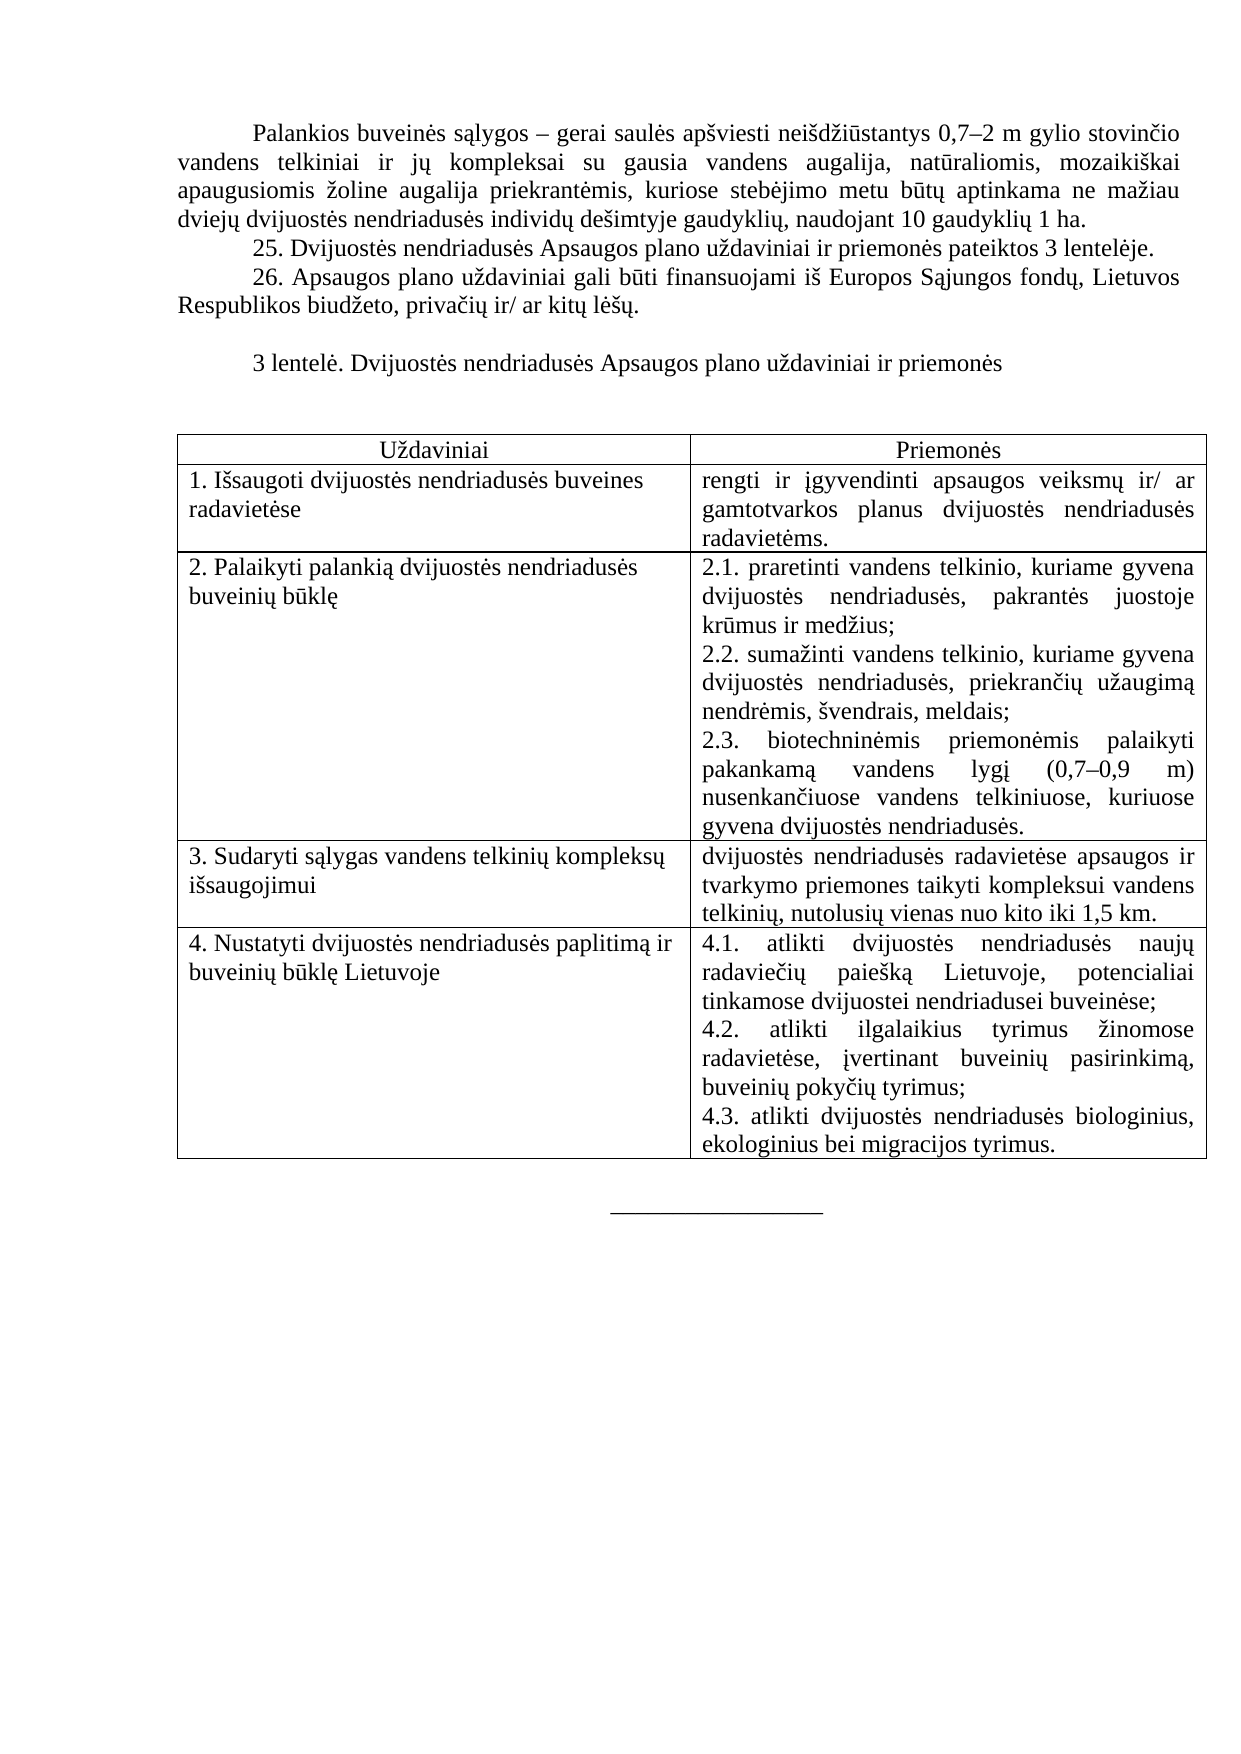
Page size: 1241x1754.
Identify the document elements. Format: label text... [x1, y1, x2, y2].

table_cell 1. Išsaugoti dvijuostės nendriadusės buveines radavietėse [178, 465, 690, 551]
text 26. Apsaugos plano uždaviniai gali būti finansuojami iš Europos Sąjungos fondų, Lietuvos Respublikos biudžeto, privačių ir/ ar kitų lėšų. [177, 262, 1181, 319]
table_cell 2. Palaikyti palankią dvijuostės nendriadusės buveinių būklę [178, 553, 690, 840]
text Palankios buveinės sąlygos – gerai saulės apšviesti neišdžiūstantys 0,7–2 m gylio stovinčio vandens telkiniai ir jų kompleksai su gausia vandens augalija, natūraliomis, mozaikiškai apaugusiomis žoline augalija priekrantėmis, kuriose stebėjimo metu būtų aptinkama ne mažiau dviejų dvijuostės nendriadusės individų dešimtyje gaudyklių, naudojant 10 gaudyklių 1 ha. [177, 118, 1181, 233]
table_cell 4. Nustatyti dvijuostės nendriadusės paplitimą ir buveinių būklę Lietuvoje [178, 928, 690, 1158]
table_header Uždaviniai [178, 435, 690, 464]
table_cell 3. Sudaryti sąlygas vandens telkinių kompleksų išsaugojimui [178, 841, 690, 927]
text 3 lentelė. Dvijuostės nendriadusės Apsaugos plano uždaviniai ir priemonės [177, 348, 1181, 377]
table_cell dvijuostės nendriadusės radavietėse apsaugos ir tvarkymo priemones taikyti kompleksui vandens telkinių, nutolusių vienas nuo kito iki 1,5 km. [691, 841, 1206, 927]
table_header Priemonės [691, 435, 1206, 464]
table_cell rengti ir įgyvendinti apsaugos veiksmų ir/ ar gamtotvarkos planus dvijuostės nendriadusės radavietėms. [691, 465, 1206, 551]
table_cell 2.1. praretinti vandens telkinio, kuriame gyvena dvijuostės nendriadusės, pakrantės juostoje krūmus ir medžius; 2.2. sumažinti vandens telkinio, kuriame gyvena dvijuostės nendriadusės, priekrančių užaugimą nendrėmis, švendrais, meldais; 2.3. biotechninėmis priemonėmis palaikyti pakankamą vandens lygį (0,7–0,9 m) nusenkančiuose vandens telkiniuose, kuriuose gyvena dvijuostės nendriadusės. [691, 553, 1206, 840]
text _________________ [177, 1188, 1181, 1217]
table_cell 4.1. atlikti dvijuostės nendriadusės naujų radaviečių paiešką Lietuvoje, potencialiai tinkamose dvijuostei nendriadusei buveinėse; 4.2. atlikti ilgalaikius tyrimus žinomose radavietėse, įvertinant buveinių pasirinkimą, buveinių pokyčių tyrimus; 4.3. atlikti dvijuostės nendriadusės biologinius, ekologinius bei migracijos tyrimus. [691, 928, 1206, 1158]
text 25. Dvijuostės nendriadusės Apsaugos plano uždaviniai ir priemonės pateiktos 3 lentelėje. [177, 233, 1181, 262]
